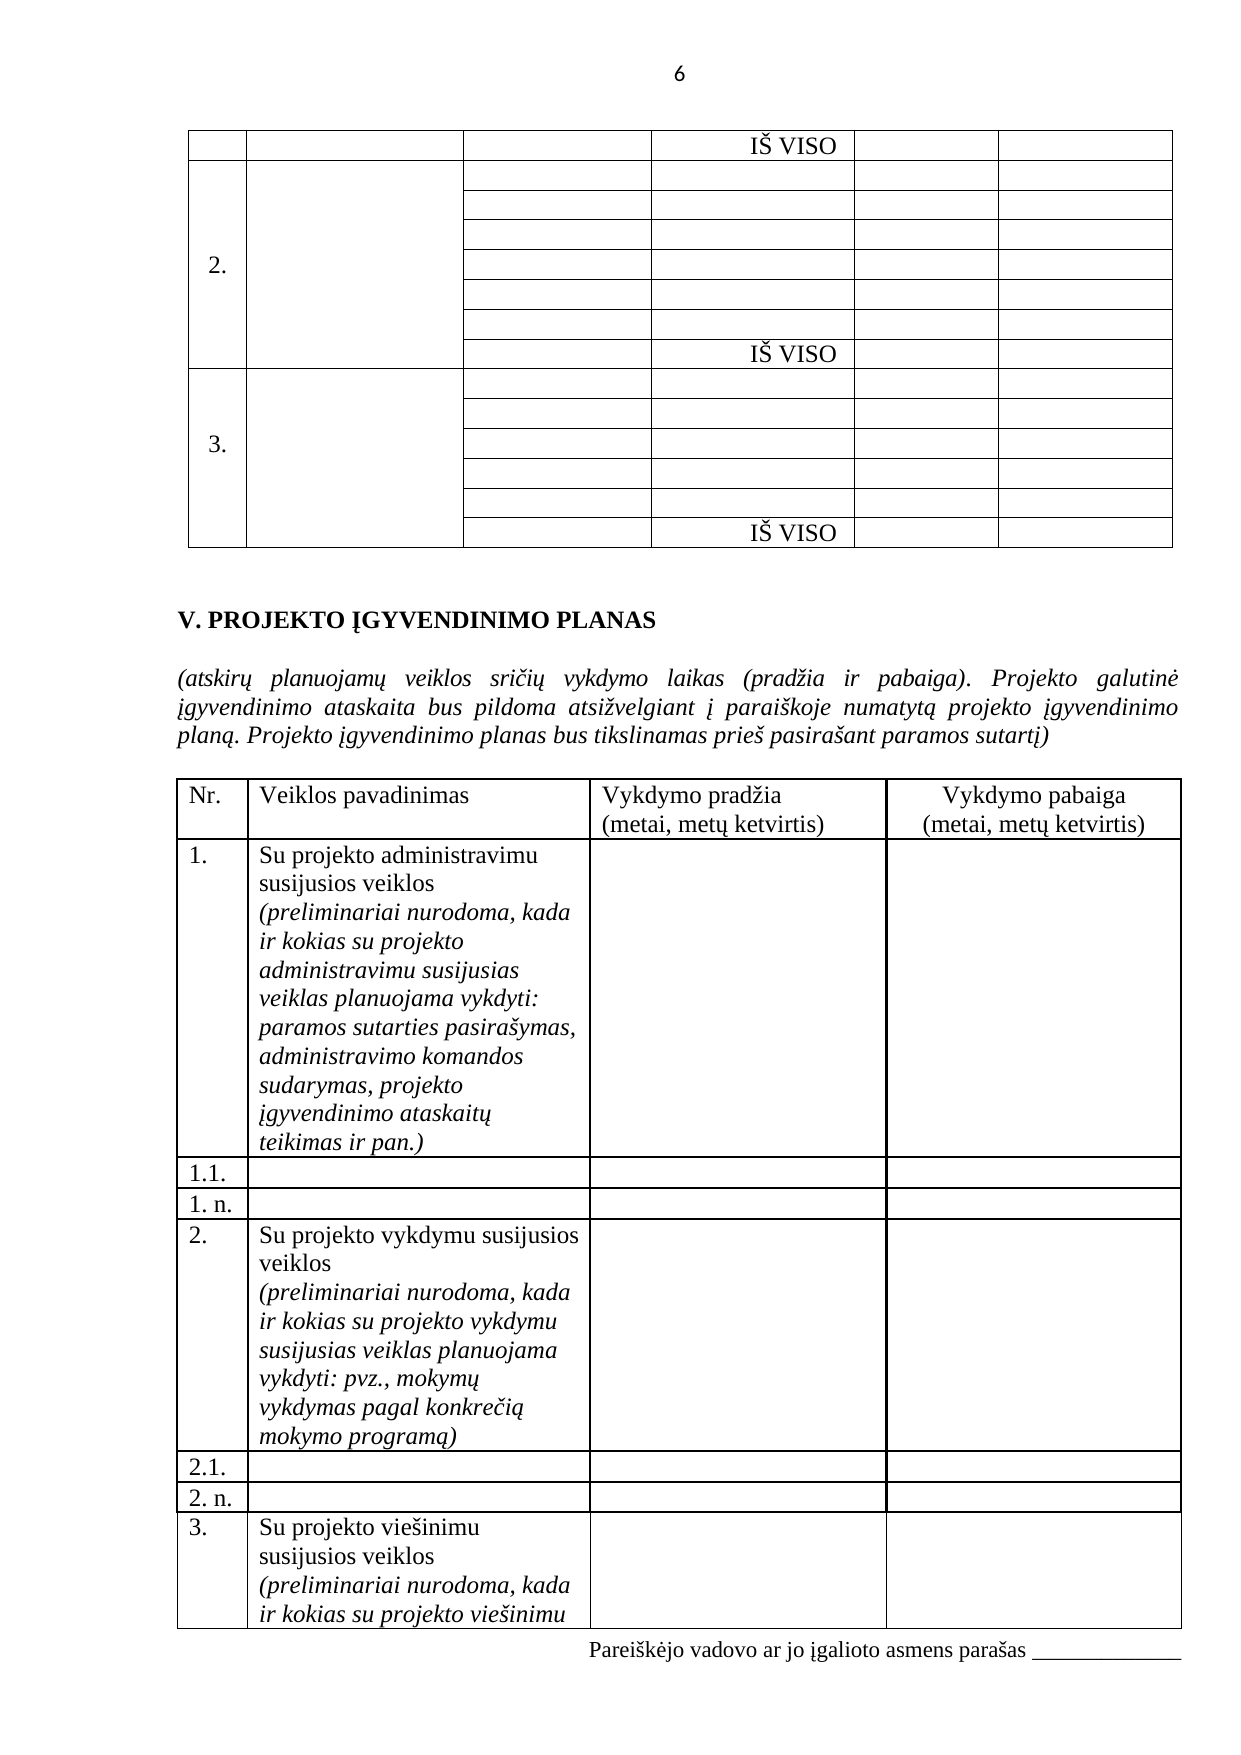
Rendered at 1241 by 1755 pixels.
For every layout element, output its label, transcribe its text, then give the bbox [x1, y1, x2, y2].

table_cell [999, 399, 1172, 428]
table_cell [999, 340, 1172, 368]
table_cell [591, 1158, 885, 1187]
table_cell [464, 280, 651, 309]
table_cell [247, 161, 463, 368]
table_cell IŠ VISO [652, 340, 854, 368]
table_cell [249, 1158, 589, 1187]
table_cell [999, 310, 1172, 338]
table_cell [855, 191, 998, 219]
table_header Vykdymo pradžia (metai, metų ketvirtis) [591, 780, 885, 838]
table_cell [999, 250, 1172, 279]
table_cell [249, 1452, 589, 1481]
table_cell [855, 161, 998, 189]
table_cell [591, 1189, 885, 1218]
table_cell [464, 429, 651, 458]
table_cell [591, 840, 885, 1156]
table_cell [652, 220, 854, 249]
table_cell IŠ VISO [652, 131, 854, 160]
table_cell [888, 1220, 1180, 1450]
table_cell Su projekto viešinimu susijusios veiklos (preliminariai nurodoma, kada ir kokias su projekto viešinimu [248, 1513, 590, 1627]
table_cell [652, 399, 854, 428]
table_header Nr. [178, 780, 247, 838]
table_cell 1. n. [178, 1189, 247, 1218]
text V. PROJEKTO ĮGYVENDINIMO PLANAS [177, 606, 1181, 634]
table_cell [888, 1483, 1180, 1511]
table_cell [652, 250, 854, 279]
table_cell 1. [178, 840, 247, 1156]
table_cell [855, 489, 998, 517]
table_cell [464, 161, 651, 189]
table_cell [464, 369, 651, 398]
table_cell [464, 399, 651, 428]
table_cell [855, 429, 998, 458]
table_cell [249, 1189, 589, 1218]
table_cell [247, 131, 463, 160]
table_cell [247, 369, 463, 547]
table_cell [591, 1220, 885, 1450]
table_cell [855, 518, 998, 547]
table_cell [999, 131, 1172, 160]
table_cell [888, 1189, 1180, 1218]
table_cell [652, 310, 854, 338]
table_cell [189, 131, 246, 160]
table_cell [855, 131, 998, 160]
table_cell [855, 459, 998, 487]
table_cell [652, 429, 854, 458]
table_cell [464, 459, 651, 487]
table_cell [652, 280, 854, 309]
text (atskirų planuojamų veiklos sričių vykdymo laikas (pradžia ir pabaiga). Projekto galutinė įgyvendinimo ataskaita bus pildoma atsižvelgiant į paraiškoje numatytą projekto įgyvendinimo planą. Projekto įgyvendinimo planas bus tikslinamas prieš pasirašant paramos sutartį) [177, 663, 1181, 749]
table_cell [464, 518, 651, 547]
table_cell [464, 131, 651, 160]
table_cell [999, 369, 1172, 398]
table_cell [999, 518, 1172, 547]
table_cell [464, 191, 651, 219]
table_cell Su projekto vykdymu susijusios veiklos (preliminariai nurodoma, kada ir kokias su projekto vykdymu susijusias veiklas planuojama vykdyti: pvz., mokymų vykdymas pagal konkrečią mokymo programą) [249, 1220, 589, 1450]
table_cell 2. [189, 161, 246, 368]
table_cell [999, 429, 1172, 458]
table_cell [855, 399, 998, 428]
table_cell 3. [189, 369, 246, 547]
table_cell [888, 840, 1180, 1156]
table_cell 2. n. [178, 1483, 247, 1511]
table_cell [652, 191, 854, 219]
table_header Veiklos pavadinimas [249, 780, 589, 838]
table_cell [999, 220, 1172, 249]
table_cell [888, 1158, 1180, 1187]
table_cell 2. [178, 1220, 247, 1450]
table_cell [888, 1452, 1180, 1481]
table_cell [855, 369, 998, 398]
table_cell [999, 191, 1172, 219]
table_header Vykdymo pabaiga (metai, metų ketvirtis) [888, 780, 1180, 838]
table_cell [652, 459, 854, 487]
table_cell [999, 280, 1172, 309]
table_cell [464, 310, 651, 338]
table_cell [855, 310, 998, 338]
table_cell [464, 489, 651, 517]
table_cell 1.1. [178, 1158, 247, 1187]
table_cell [999, 161, 1172, 189]
table_cell [591, 1513, 886, 1627]
table_cell [591, 1452, 885, 1481]
table_cell [464, 250, 651, 279]
table_cell [652, 369, 854, 398]
table_cell [887, 1513, 1181, 1627]
table_cell [464, 220, 651, 249]
table_cell [249, 1483, 589, 1511]
table_cell [652, 161, 854, 189]
table_cell [999, 459, 1172, 487]
table_cell [464, 340, 651, 368]
table_cell [855, 340, 998, 368]
table_cell Su projekto administravimu susijusios veiklos (preliminariai nurodoma, kada ir kokias su projekto administravimu susijusias veiklas planuojama vykdyti: paramos sutarties pasirašymas, administravimo komandos sudarymas, projekto įgyvendinimo ataskaitų teikimas ir pan.) [249, 840, 589, 1156]
table_cell IŠ VISO [652, 518, 854, 547]
table_cell [855, 250, 998, 279]
table_cell [855, 220, 998, 249]
table_cell [591, 1483, 885, 1511]
table_cell 2.1. [178, 1452, 247, 1481]
table_cell 3. [178, 1513, 247, 1627]
table_cell [652, 489, 854, 517]
table_cell [999, 489, 1172, 517]
table_cell [855, 280, 998, 309]
